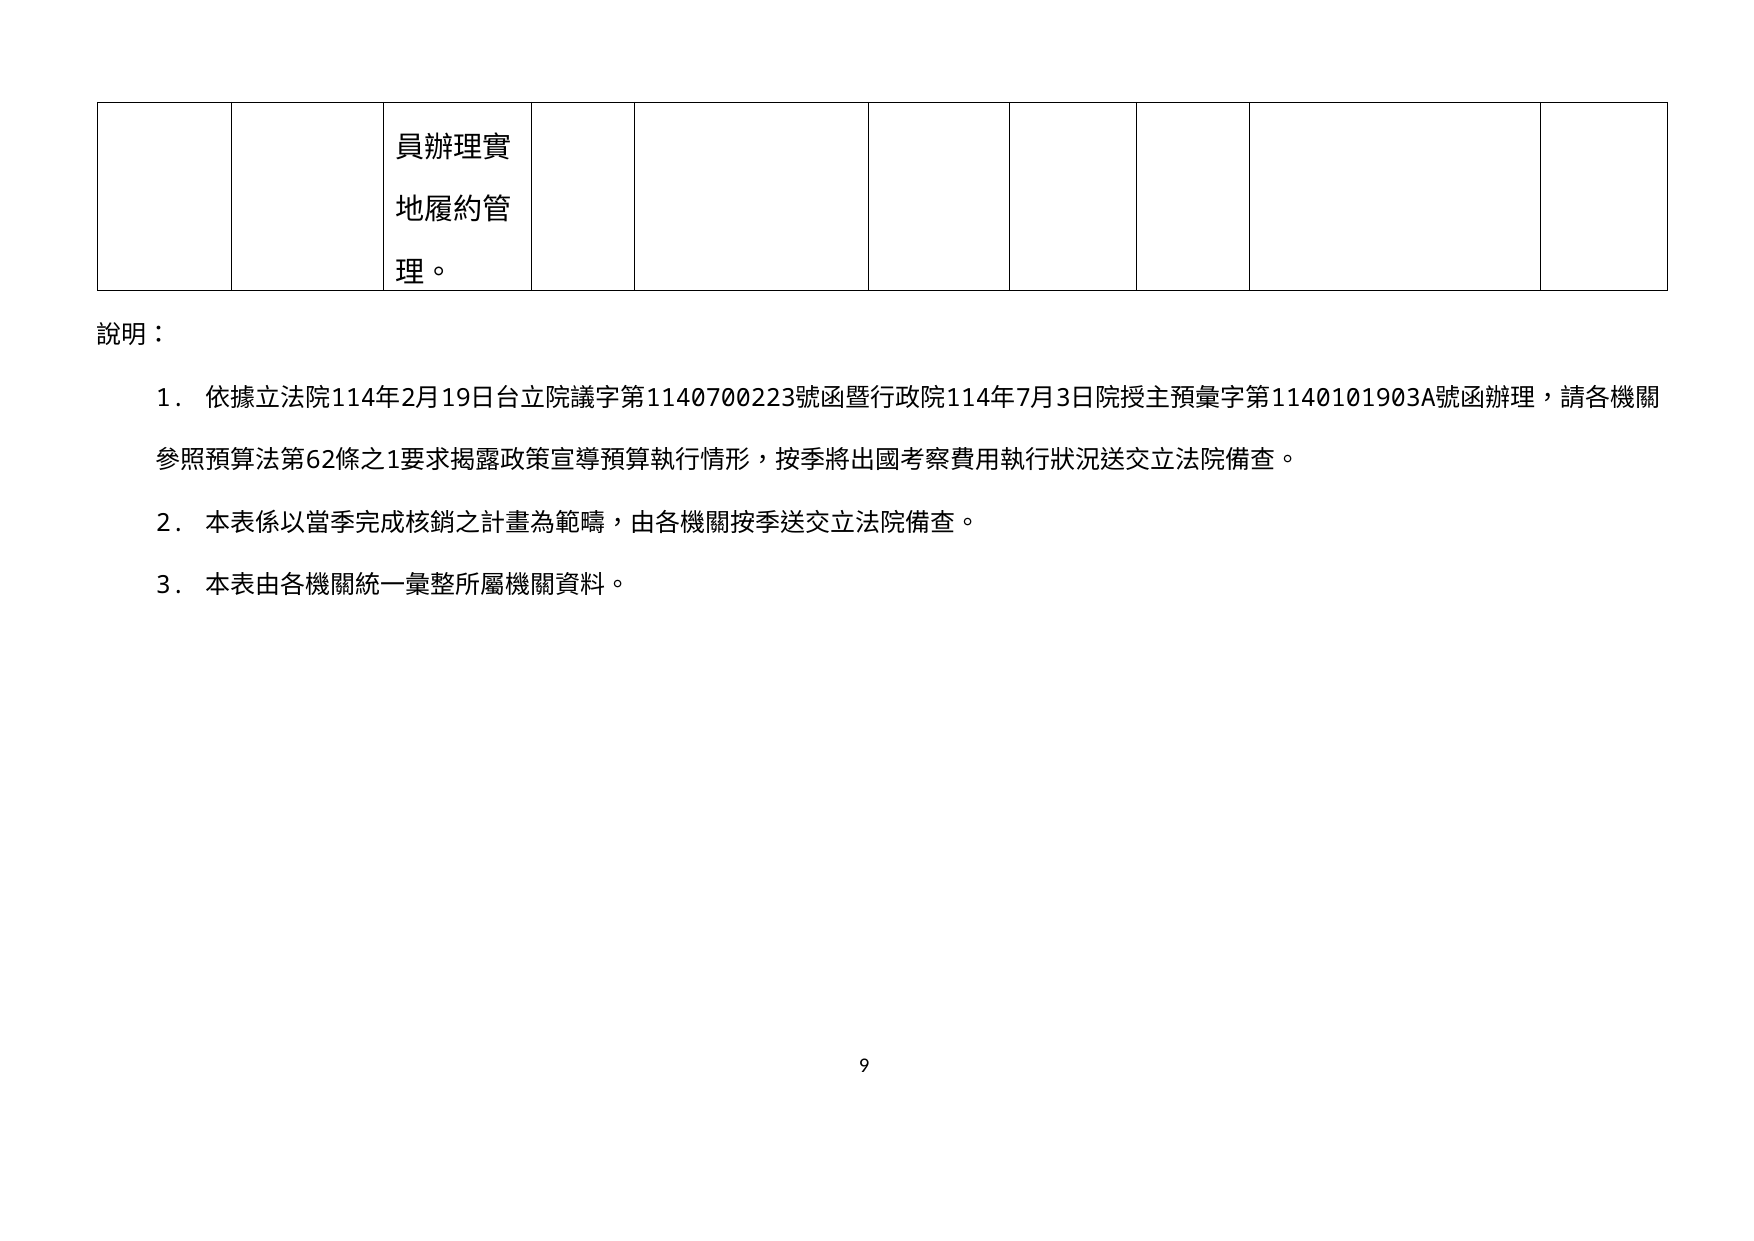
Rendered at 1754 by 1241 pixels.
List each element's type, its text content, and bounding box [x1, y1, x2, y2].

table_cell [1010, 103, 1136, 290]
table_cell [1541, 103, 1667, 290]
list 依據立法院114年2月19日台立院議字第1140700223號函暨行政院114年7月3日院授主預彙字第1140101903A號函辦理，請各機關參照預算法第62條之1要求揭露政策宣導預算執行情形，按季將出國考察費用執行狀況送交立法院備查。 [156, 354, 1676, 479]
list 本表由各機關統一彙整所屬機關資料。 [156, 541, 1676, 604]
table_cell [1250, 103, 1540, 290]
table_cell [635, 103, 868, 290]
table_cell [869, 103, 1009, 290]
table_cell [232, 103, 383, 290]
table_cell [532, 103, 634, 290]
text 說明： [97, 291, 1676, 354]
table_cell [1137, 103, 1249, 290]
table_cell 員辦理實地履約管理。 [384, 103, 531, 290]
table_cell [98, 103, 231, 290]
list 本表係以當季完成核銷之計畫為範疇，由各機關按季送交立法院備查。 [156, 479, 1676, 541]
